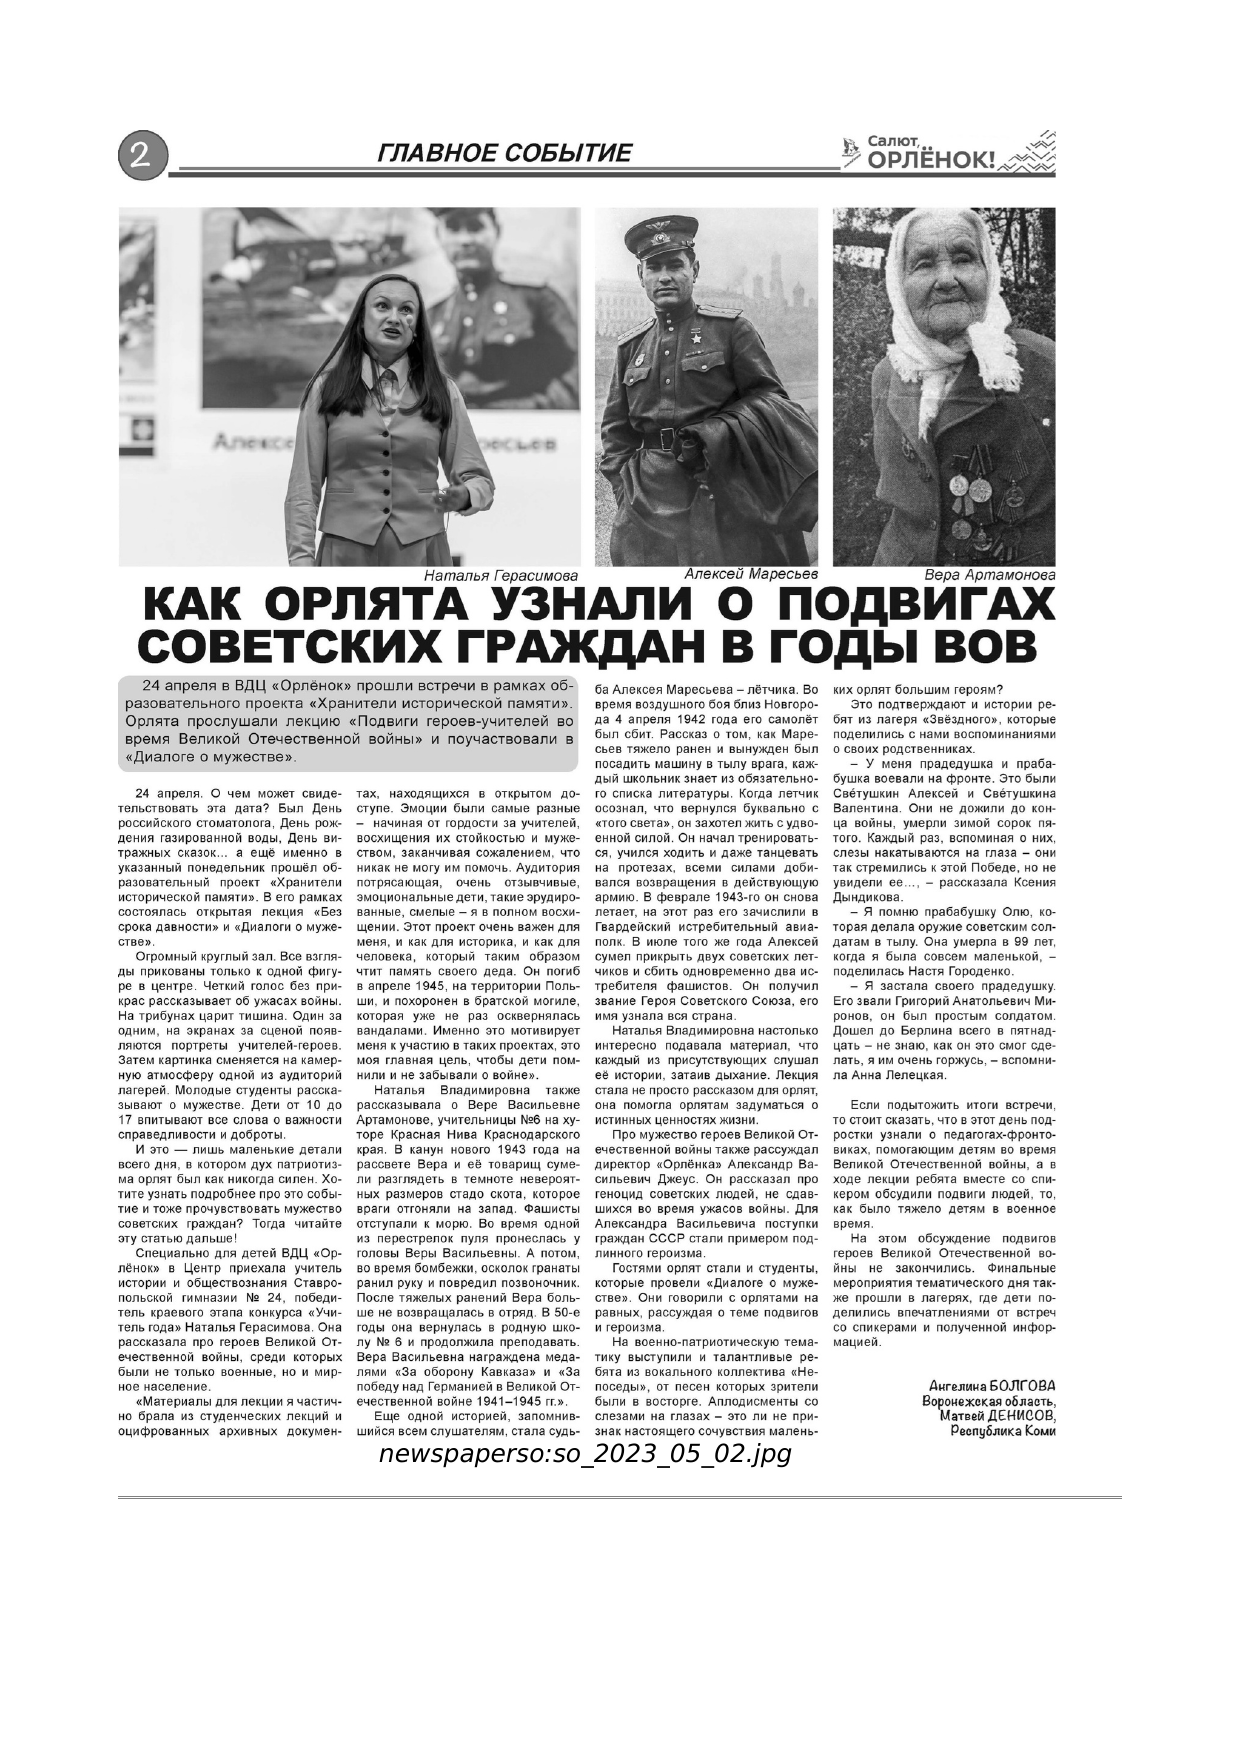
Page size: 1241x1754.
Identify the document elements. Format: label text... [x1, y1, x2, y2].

picture [118, 130, 1056, 1440]
text newspaperso:so_2023_05_02.jpg [118, 1440, 1056, 1469]
